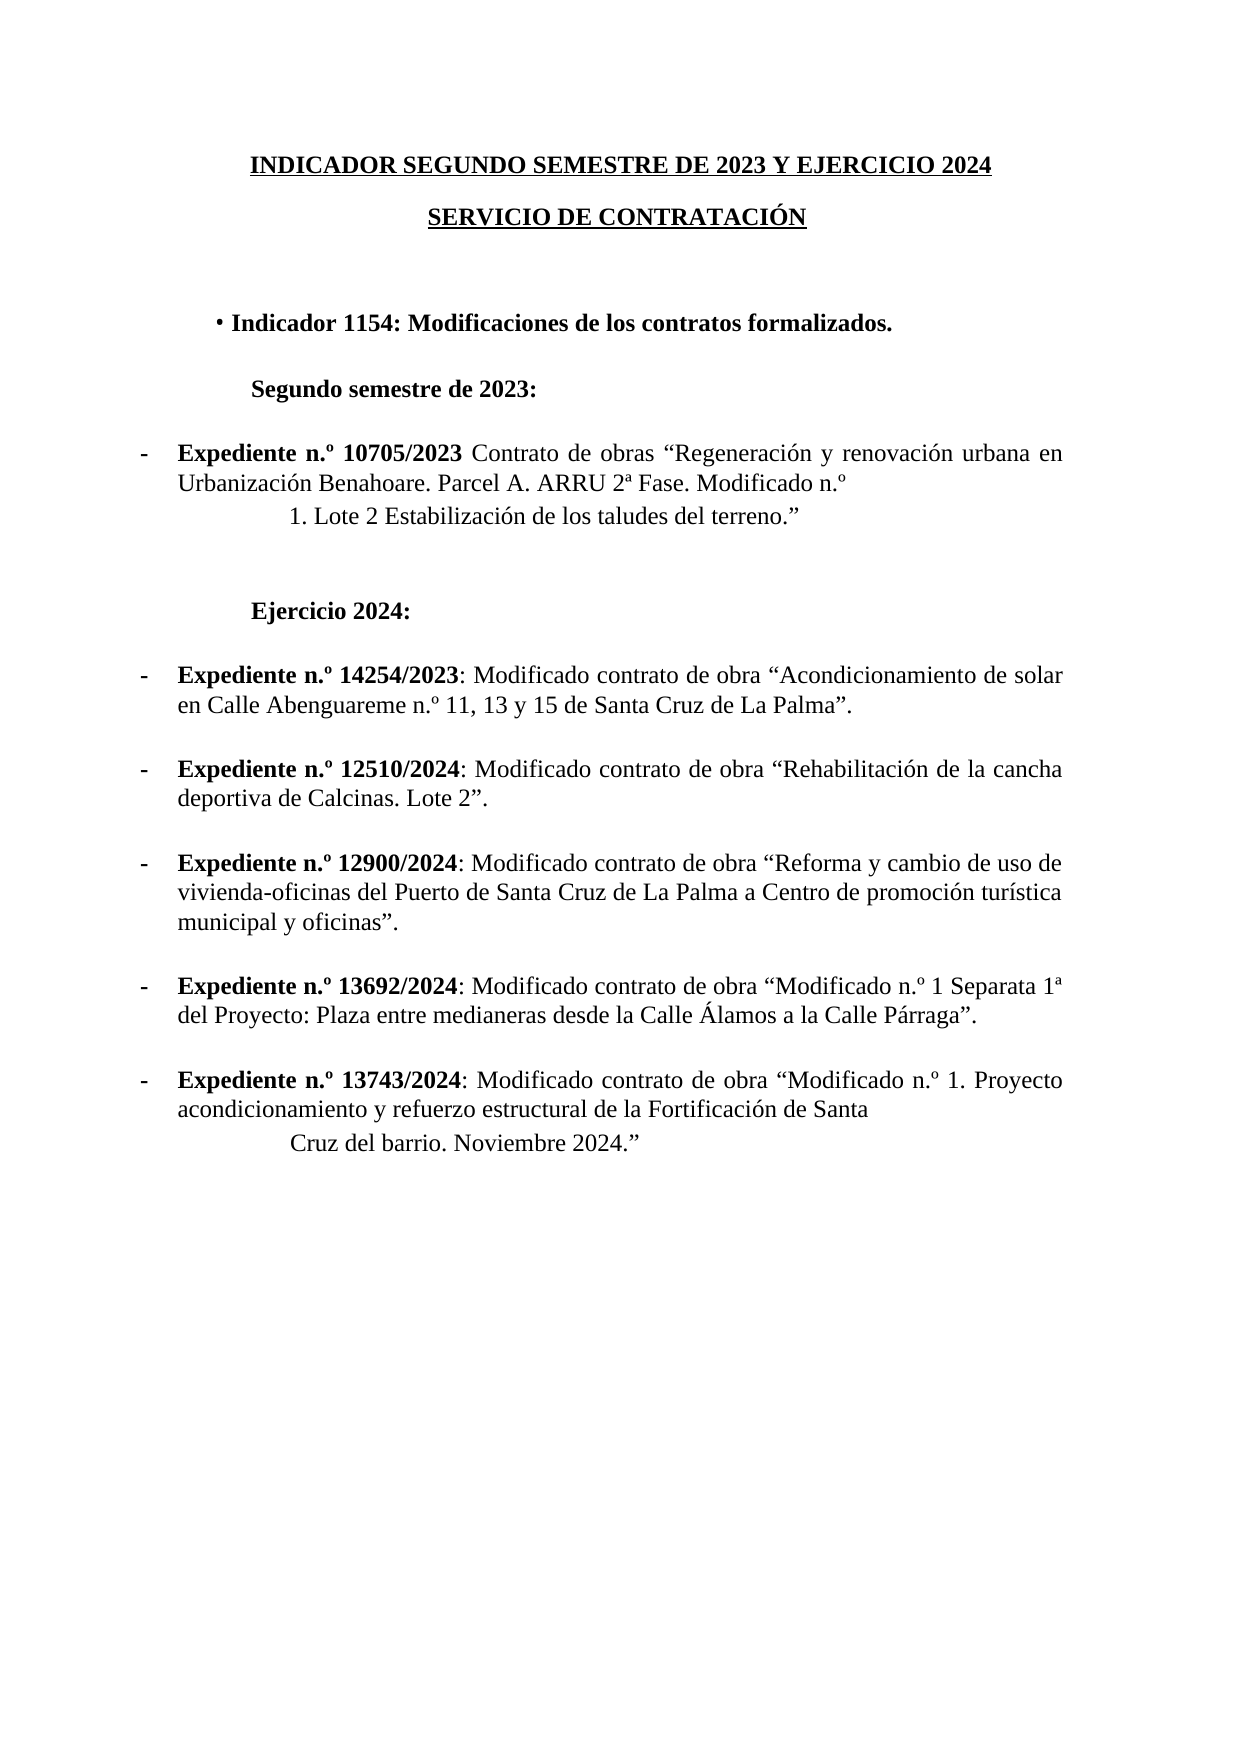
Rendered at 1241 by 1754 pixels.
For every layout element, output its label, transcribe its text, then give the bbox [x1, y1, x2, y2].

list Expediente n.º 14254/2023: Modificado contrato de obra “Acondicionamiento de solar en Calle Abenguareme n.º 11, 13 y 15 de Santa Cruz de La Palma”. [140, 660, 1063, 718]
text Segundo semestre de 2023: [251, 374, 1063, 403]
text Cruz del barrio. Noviembre 2024.” [290, 1128, 1063, 1156]
text 1. Lote 2 Estabilización de los taludes del terreno.” [288, 501, 1063, 530]
list Expediente n.º 12900/2024: Modificado contrato de obra “Reforma y cambio de uso de vivienda-oficinas del Puerto de Santa Cruz de La Palma a Centro de promoción turística municipal y oficinas”. [140, 848, 1063, 936]
text INDICADOR SEGUNDO SEMESTRE DE 2023 Y EJERCICIO 2024 [249, 150, 1063, 179]
text • Indicador 1154: Modificaciones de los contratos formalizados. [215, 304, 1063, 338]
list Expediente n.º 10705/2023 Contrato de obras “Regeneración y renovación urbana en Urbanización Benahoare. Parcel A. ARRU 2ª Fase. Modificado n.º [140, 438, 1063, 497]
list Expediente n.º 12510/2024: Modificado contrato de obra “Rehabilitación de la cancha deportiva de Calcinas. Lote 2”. [140, 754, 1063, 812]
list Expediente n.º 13743/2024: Modificado contrato de obra “Modificado n.º 1. Proyecto acondicionamiento y refuerzo estructural de la Fortificación de Santa [140, 1065, 1063, 1123]
list Expediente n.º 13692/2024: Modificado contrato de obra “Modificado n.º 1 Separata 1ª del Proyecto: Plaza entre medianeras desde la Calle Álamos a la Calle Párraga”. [140, 971, 1063, 1029]
text Ejercicio 2024: [251, 596, 1063, 624]
text SERVICIO DE CONTRATACIÓN [177, 202, 1063, 231]
